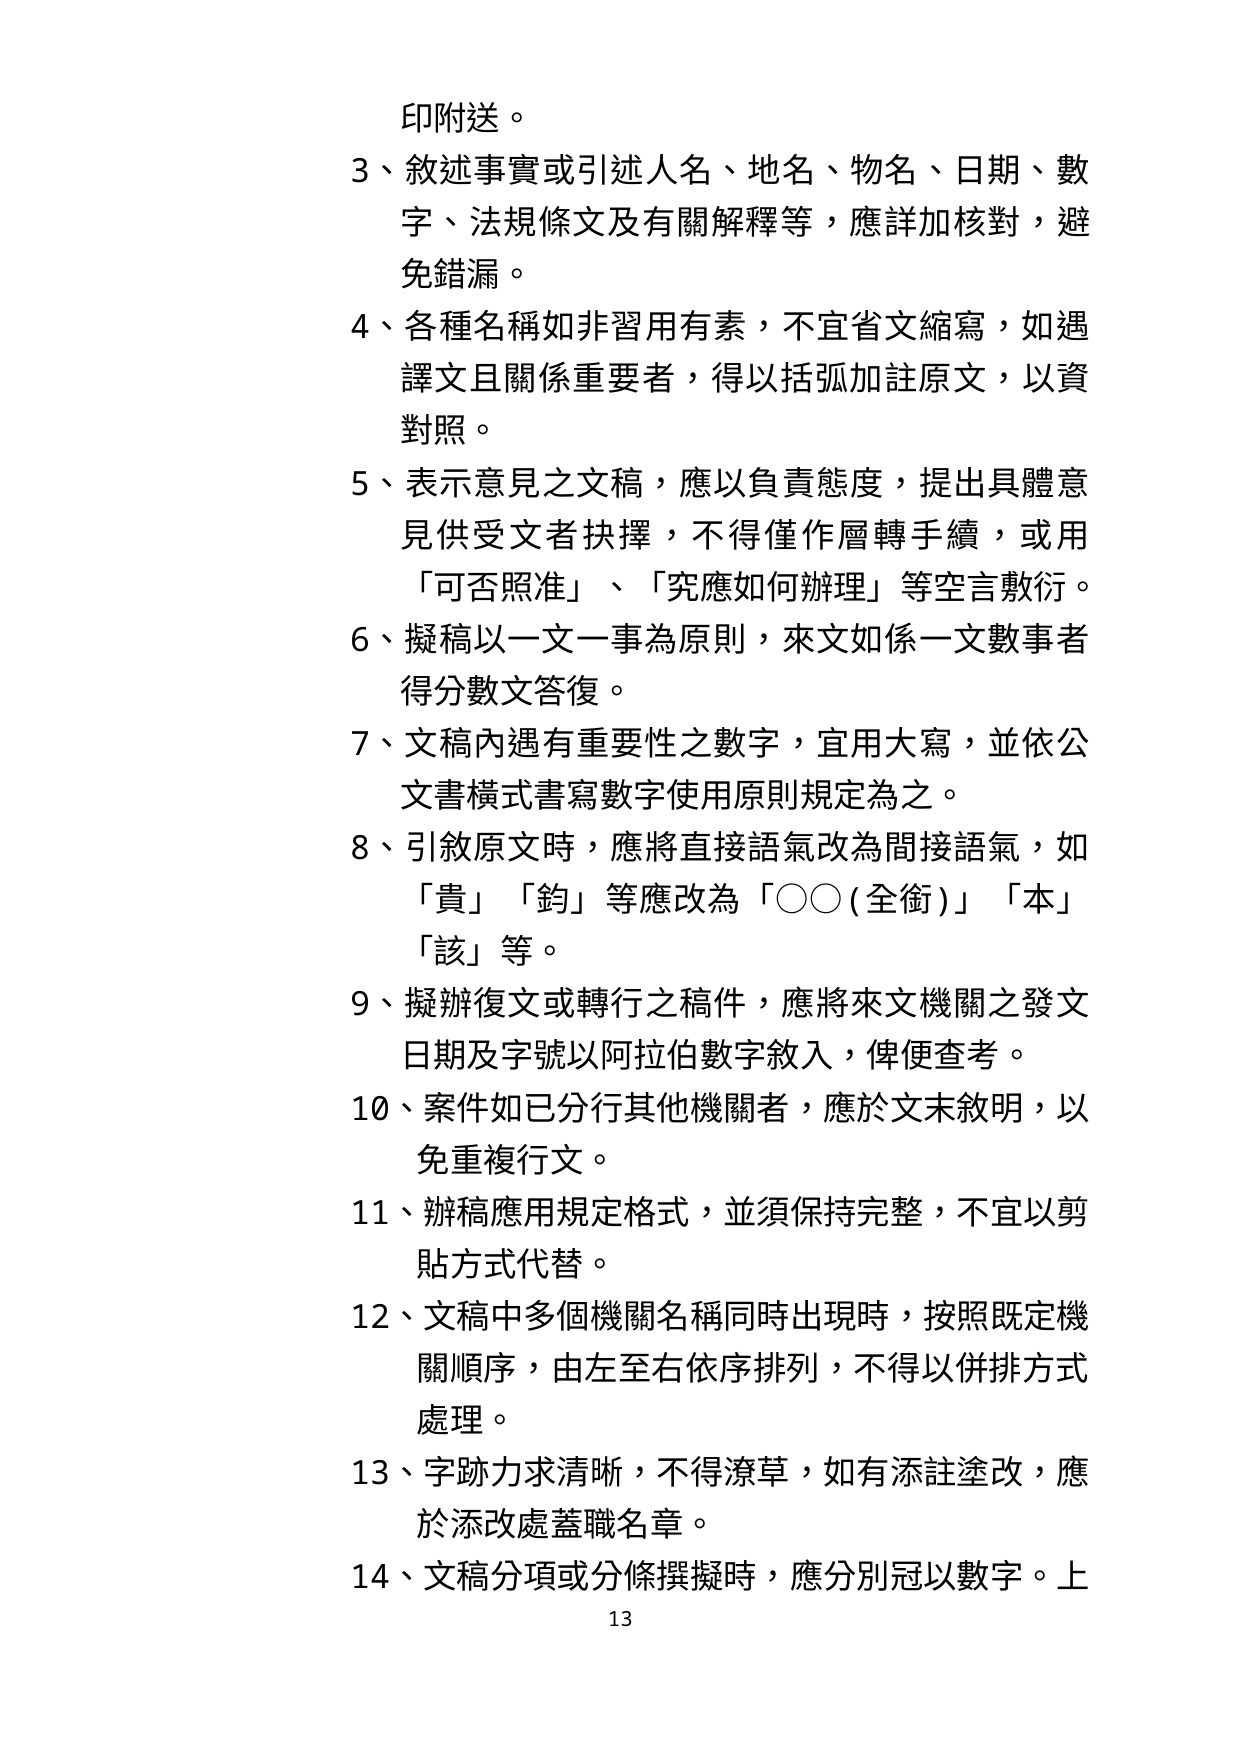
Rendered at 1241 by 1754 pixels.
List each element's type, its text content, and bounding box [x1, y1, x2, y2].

text 13、字跡力求清晰，不得潦草，如有添註塗改，應於添改處蓋職名章。 [350, 1443, 1090, 1547]
text 3、敘述事實或引述人名、地名、物名、日期、數字、法規條文及有關解釋等，應詳加核對，避免錯漏。 [350, 141, 1090, 297]
text 6、擬稿以一文一事為原則，來文如係一文數事者，得分數文答復。 [350, 609, 1090, 714]
text 14、文稿分項或分條撰擬時，應分別冠以數字。上 [350, 1547, 1090, 1599]
text 5、表示意見之文稿，應以負責態度，提出具體意見供受文者抉擇，不得僅作層轉手續，或用「可否照准」、「究應如何辦理」等空言敷衍。 [350, 453, 1090, 609]
text 7、文稿內遇有重要性之數字，宜用大寫，並依公文書橫式書寫數字使用原則規定為之。 [350, 714, 1090, 818]
text 4、各種名稱如非習用有素，不宜省文縮寫，如遇譯文且關係重要者，得以括弧加註原文，以資對照。 [350, 297, 1090, 453]
text 11、辦稿應用規定格式，並須保持完整，不宜以剪貼方式代替。 [350, 1182, 1090, 1287]
text 9、擬辦復文或轉行之稿件，應將來文機關之發文日期及字號以阿拉伯數字敘入，俾便查考。 [350, 974, 1090, 1078]
text 12、文稿中多個機關名稱同時出現時，按照既定機關順序，由左至右依序排列，不得以併排方式處理。 [350, 1287, 1090, 1443]
text 8、引敘原文時，應將直接語氣改為間接語氣，如「貴」「鈞」等應改為「○○(全銜)」「本」「該」等。 [350, 818, 1090, 974]
text 10、案件如已分行其他機關者，應於文末敘明，以免重複行文。 [350, 1078, 1090, 1182]
text 印附送。 [350, 89, 1090, 141]
